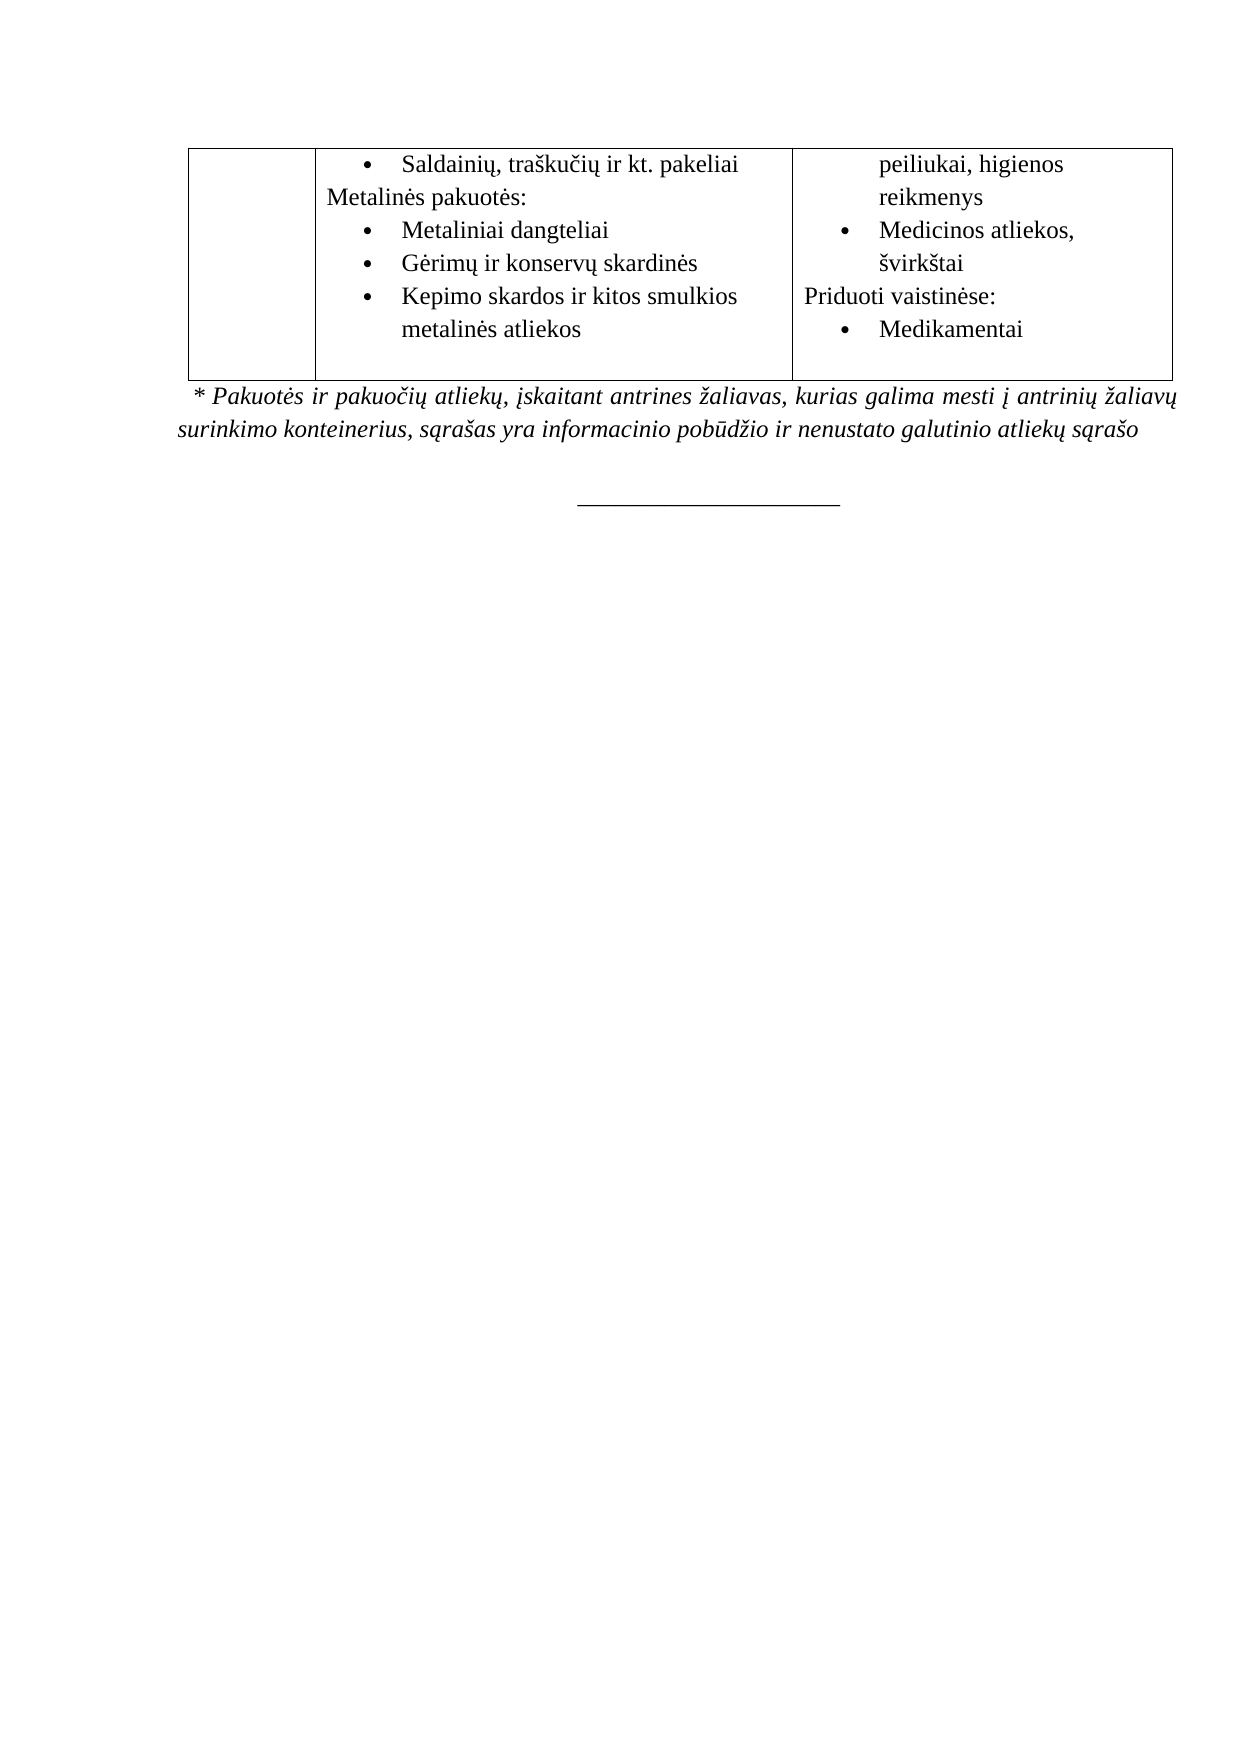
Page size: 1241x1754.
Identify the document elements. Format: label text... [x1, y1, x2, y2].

table_cell  Saldainių, traškučių ir kt. pakeliai Metalinės pakuotės:  Metaliniai dangteliai  Gėrimų ir konservų skardinės  Kepimo skardos ir kitos smulkios metalinės atliekos [316, 149, 792, 380]
table_cell peiliukai, higienos reikmenys  Medicinos atliekos, švirkštai Priduoti vaistinėse:  Medikamentai [793, 149, 1172, 380]
text * Pakuotės ir pakuočių atliekų, įskaitant antrines žaliavas, kurias galima mesti į antrinių žaliavų surinkimo konteinerius, sąrašas yra informacinio pobūdžio ir nenustato galutinio atliekų sąrašo [177, 381, 1181, 443]
text _____________________ [177, 480, 1181, 509]
table_cell [189, 149, 315, 380]
